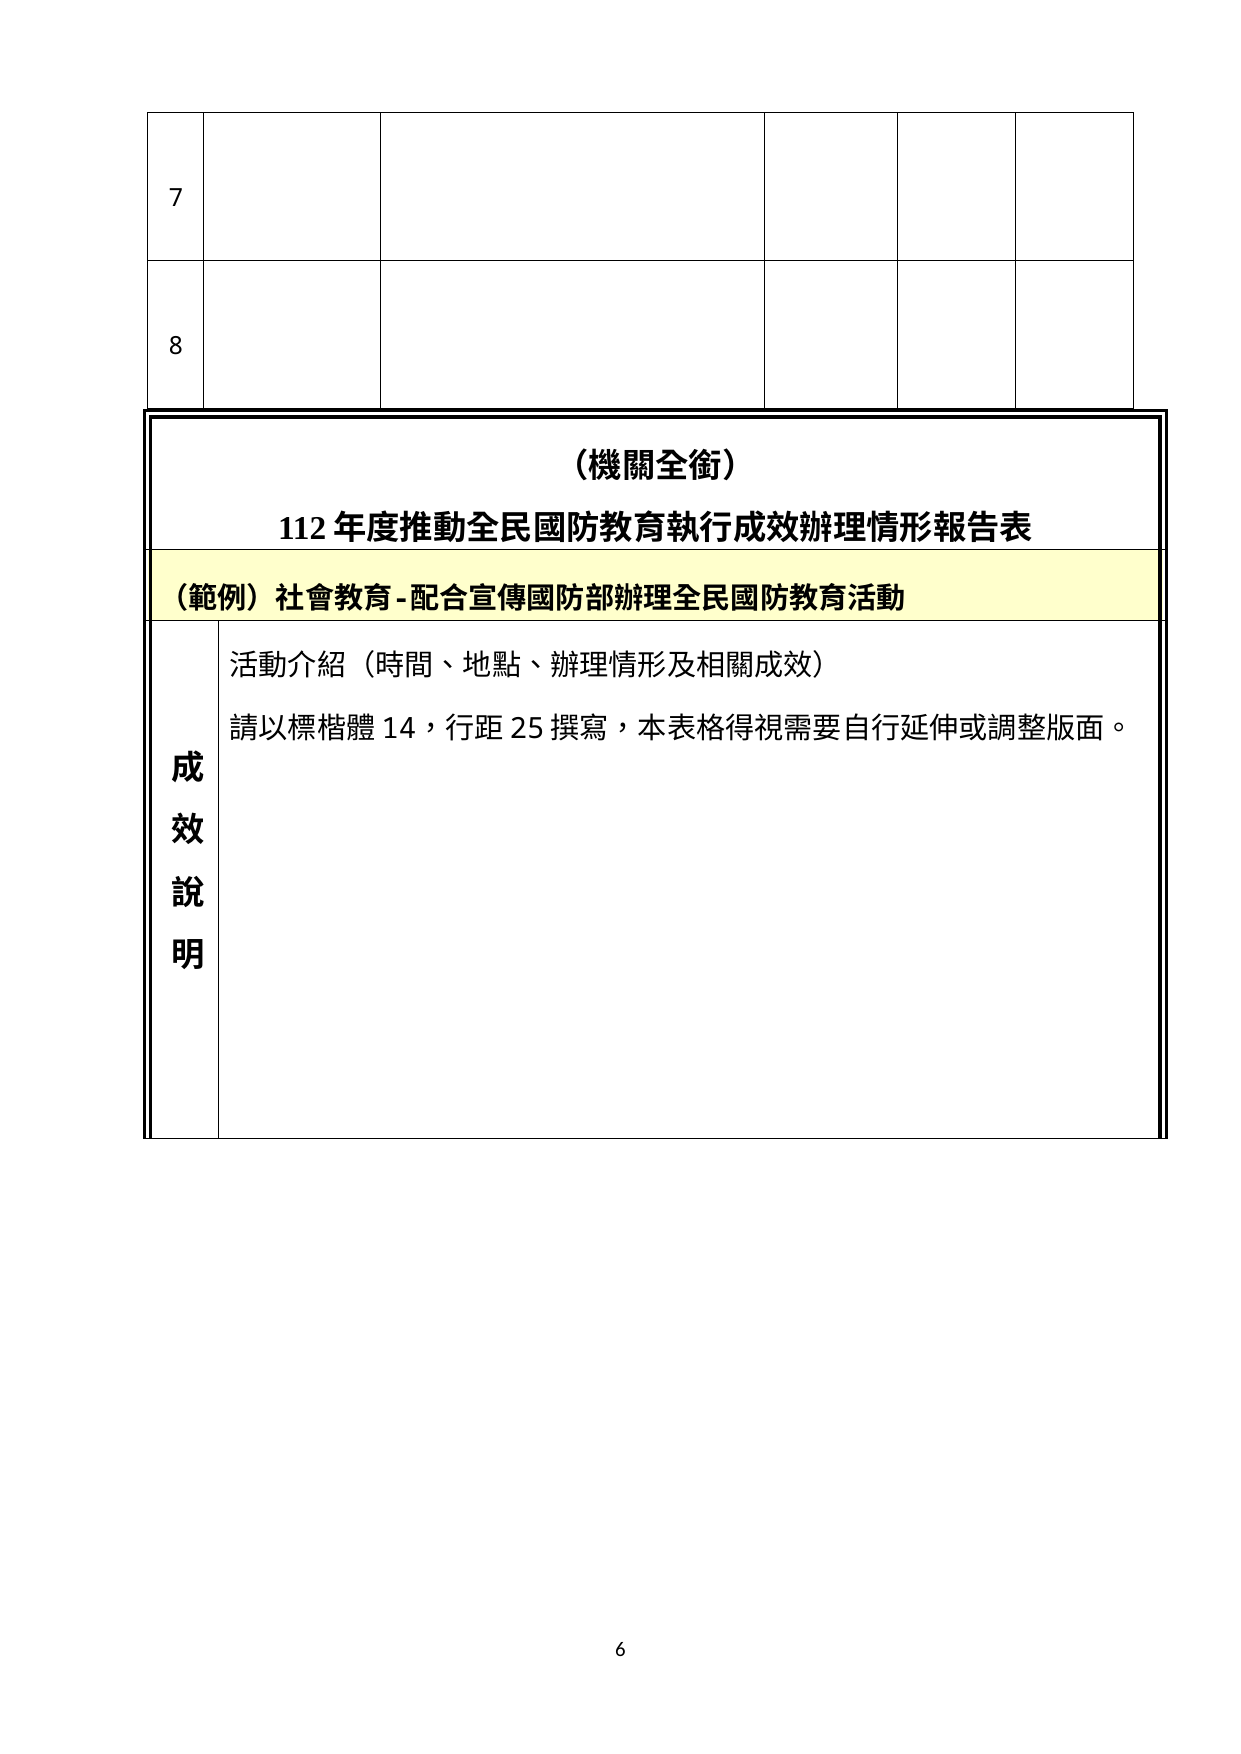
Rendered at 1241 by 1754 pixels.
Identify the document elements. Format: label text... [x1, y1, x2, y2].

table_cell [898, 113, 1015, 260]
table_cell [204, 261, 380, 408]
table_cell （範例）社會教育-配合宣傳國防部辦理全民國防教育活動 [152, 550, 1158, 620]
table_cell 8 [148, 261, 203, 408]
table_cell [765, 113, 897, 260]
table_cell [381, 113, 764, 260]
table_cell 活動介紹（時間、地點、辦理情形及相關成效） 請以標楷體14，行距25撰寫，本表格得視需要自行延伸或調整版面。 [219, 621, 1158, 1138]
table_cell [204, 113, 380, 260]
table_cell [765, 261, 897, 408]
table_cell 成效說明 [152, 621, 218, 1138]
table_cell [1016, 113, 1133, 260]
table_cell [1016, 261, 1133, 408]
table_header （機關全銜） 112年度推動全民國防教育執行成效辦理情形報告表 [148, 412, 1163, 549]
table_cell 7 [148, 113, 203, 260]
table_cell [898, 261, 1015, 408]
table_cell [381, 261, 764, 408]
